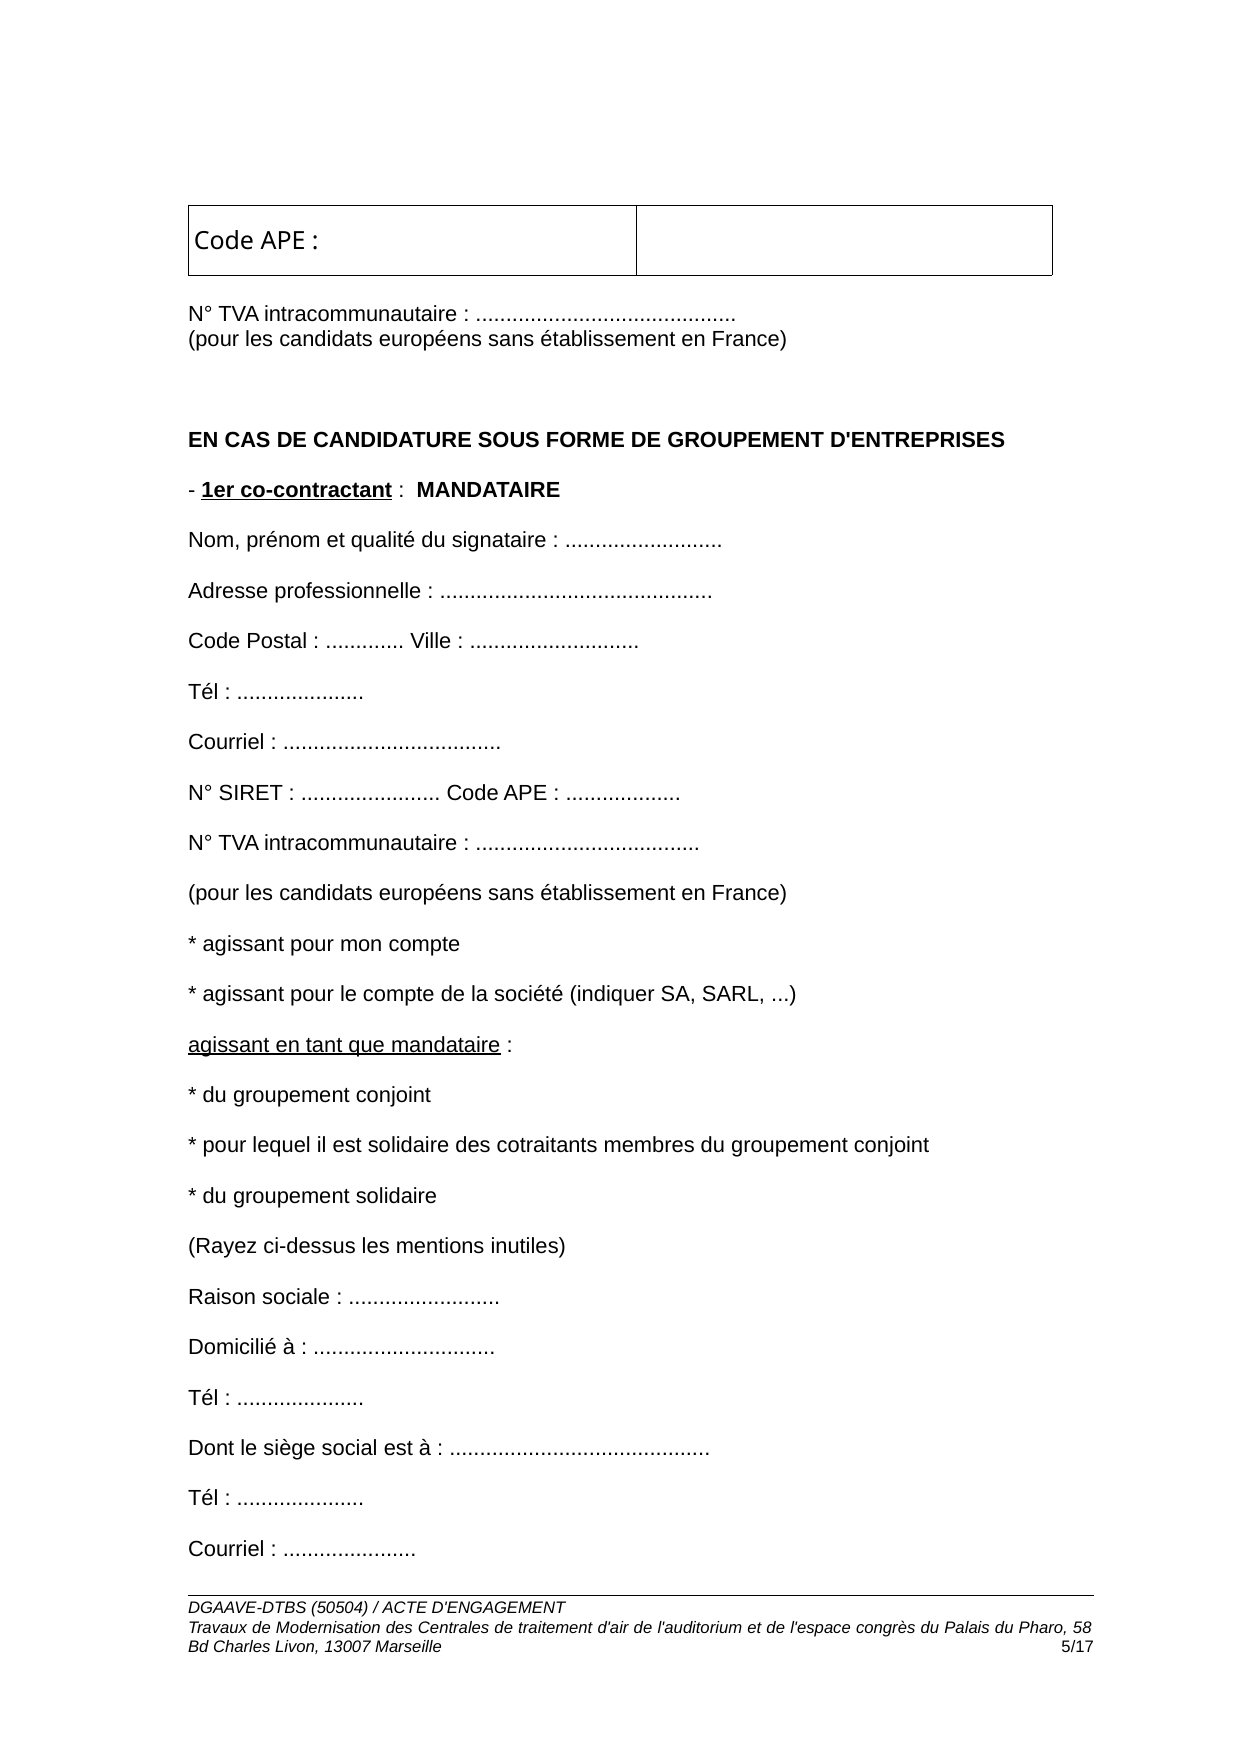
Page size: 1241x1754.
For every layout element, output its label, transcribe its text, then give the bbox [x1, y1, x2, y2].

text Code Postal : ............. Ville : ............................ [188, 628, 1094, 653]
text * pour lequel il est solidaire des cotraitants membres du groupement conjoint [188, 1132, 1094, 1158]
text Tél : ..................... [188, 1485, 1094, 1511]
text (Rayez ci-dessus les mentions inutiles) [188, 1233, 1094, 1258]
text N° TVA intracommunautaire : ........................................... [188, 301, 1094, 326]
text Domicilié à : .............................. [188, 1334, 1094, 1359]
text * du groupement solidaire [188, 1183, 1094, 1208]
text Courriel : ...................... [188, 1536, 1094, 1561]
text Nom, prénom et qualité du signataire : .......................... [188, 527, 1094, 553]
text * agissant pour mon compte [188, 931, 1094, 956]
text - 1er co-contractant : MANDATAIRE [188, 477, 1094, 502]
text * agissant pour le compte de la société (indiquer SA, SARL, ...) [188, 981, 1094, 1006]
text Tél : ..................... [188, 679, 1094, 704]
text N° SIRET : ....................... Code APE : ................... [188, 779, 1094, 805]
table_cell Code APE : [189, 206, 636, 275]
text Adresse professionnelle : ............................................. [188, 578, 1094, 603]
text EN CAS DE CANDIDATURE SOUS FORME DE GROUPEMENT D'ENTREPRISES [188, 427, 1094, 452]
text Tél : ..................... [188, 1384, 1094, 1410]
text Dont le siège social est à : ........................................... [188, 1435, 1094, 1460]
text (pour les candidats européens sans établissement en France) [188, 880, 1094, 906]
text (pour les candidats européens sans établissement en France) [188, 326, 1094, 351]
text N° TVA intracommunautaire : ..................................... [188, 830, 1094, 855]
text Raison sociale : ......................... [188, 1284, 1094, 1309]
text agissant en tant que mandataire : [188, 1032, 1094, 1057]
table_cell [637, 206, 1052, 275]
text * du groupement conjoint [188, 1082, 1094, 1107]
text Courriel : .................................... [188, 729, 1094, 754]
